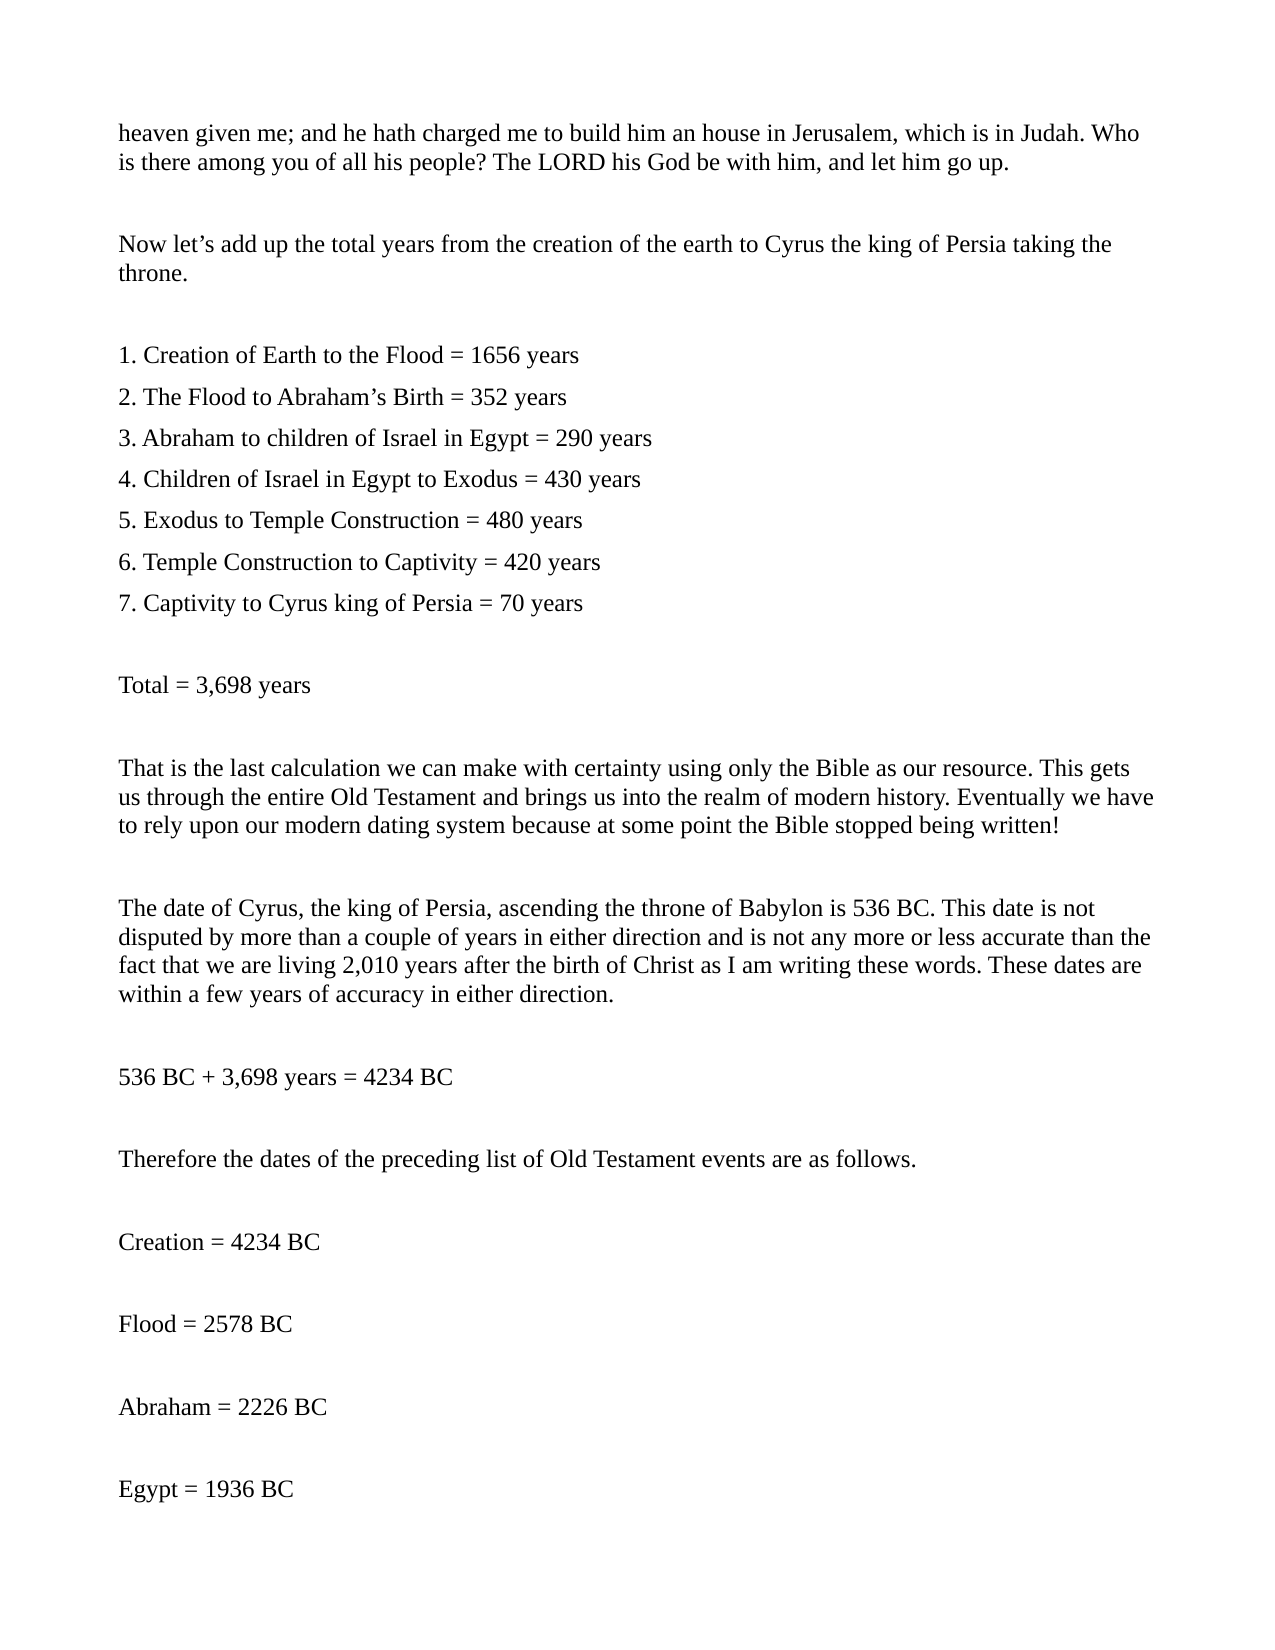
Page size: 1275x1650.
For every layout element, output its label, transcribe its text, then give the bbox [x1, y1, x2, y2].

text Now let’s add up the total years from the creation of the earth to Cyrus the king of Persia taking the throne. [118, 229, 1157, 287]
text 4. Children of Israel in Egypt to Exodus = 430 years [118, 464, 1157, 493]
text Creation = 4234 BC [118, 1227, 1157, 1256]
text 3. Abraham to children of Israel in Egypt = 290 years [118, 423, 1157, 452]
text 5. Exodus to Temple Construction = 480 years [118, 506, 1157, 534]
text Egypt = 1936 BC [118, 1474, 1157, 1503]
text heaven given me; and he hath charged me to build him an house in Jerusalem, which is in Judah. Who is there among you of all his people? The LORD his God be with him, and let him go up. [118, 118, 1157, 176]
text That is the last calculation we can make with certainty using only the Bible as our resource. This gets us through the entire Old Testament and brings us into the realm of modern history. Eventually we have to rely upon our modern dating system because at some point the Bible stopped being written! [118, 753, 1157, 839]
text Abraham = 2226 BC [118, 1392, 1157, 1421]
text 2. The Flood to Abraham’s Birth = 352 years [118, 382, 1157, 411]
text Therefore the dates of the preceding list of Old Testament events are as follows. [118, 1144, 1157, 1173]
text Total = 3,698 years [118, 671, 1157, 699]
text The date of Cyrus, the king of Persia, ascending the throne of Babylon is 536 BC. This date is not disputed by more than a couple of years in either direction and is not any more or less accurate than the fact that we are living 2,010 years after the birth of Christ as I am writing these words. These dates are within a few years of accuracy in either direction. [118, 893, 1157, 1008]
text 7. Captivity to Cyrus king of Persia = 70 years [118, 588, 1157, 617]
text Flood = 2578 BC [118, 1309, 1157, 1338]
text 536 BC + 3,698 years = 4234 BC [118, 1062, 1157, 1091]
text 6. Temple Construction to Captivity = 420 years [118, 547, 1157, 576]
text 1. Creation of Earth to the Flood = 1656 years [118, 341, 1157, 369]
